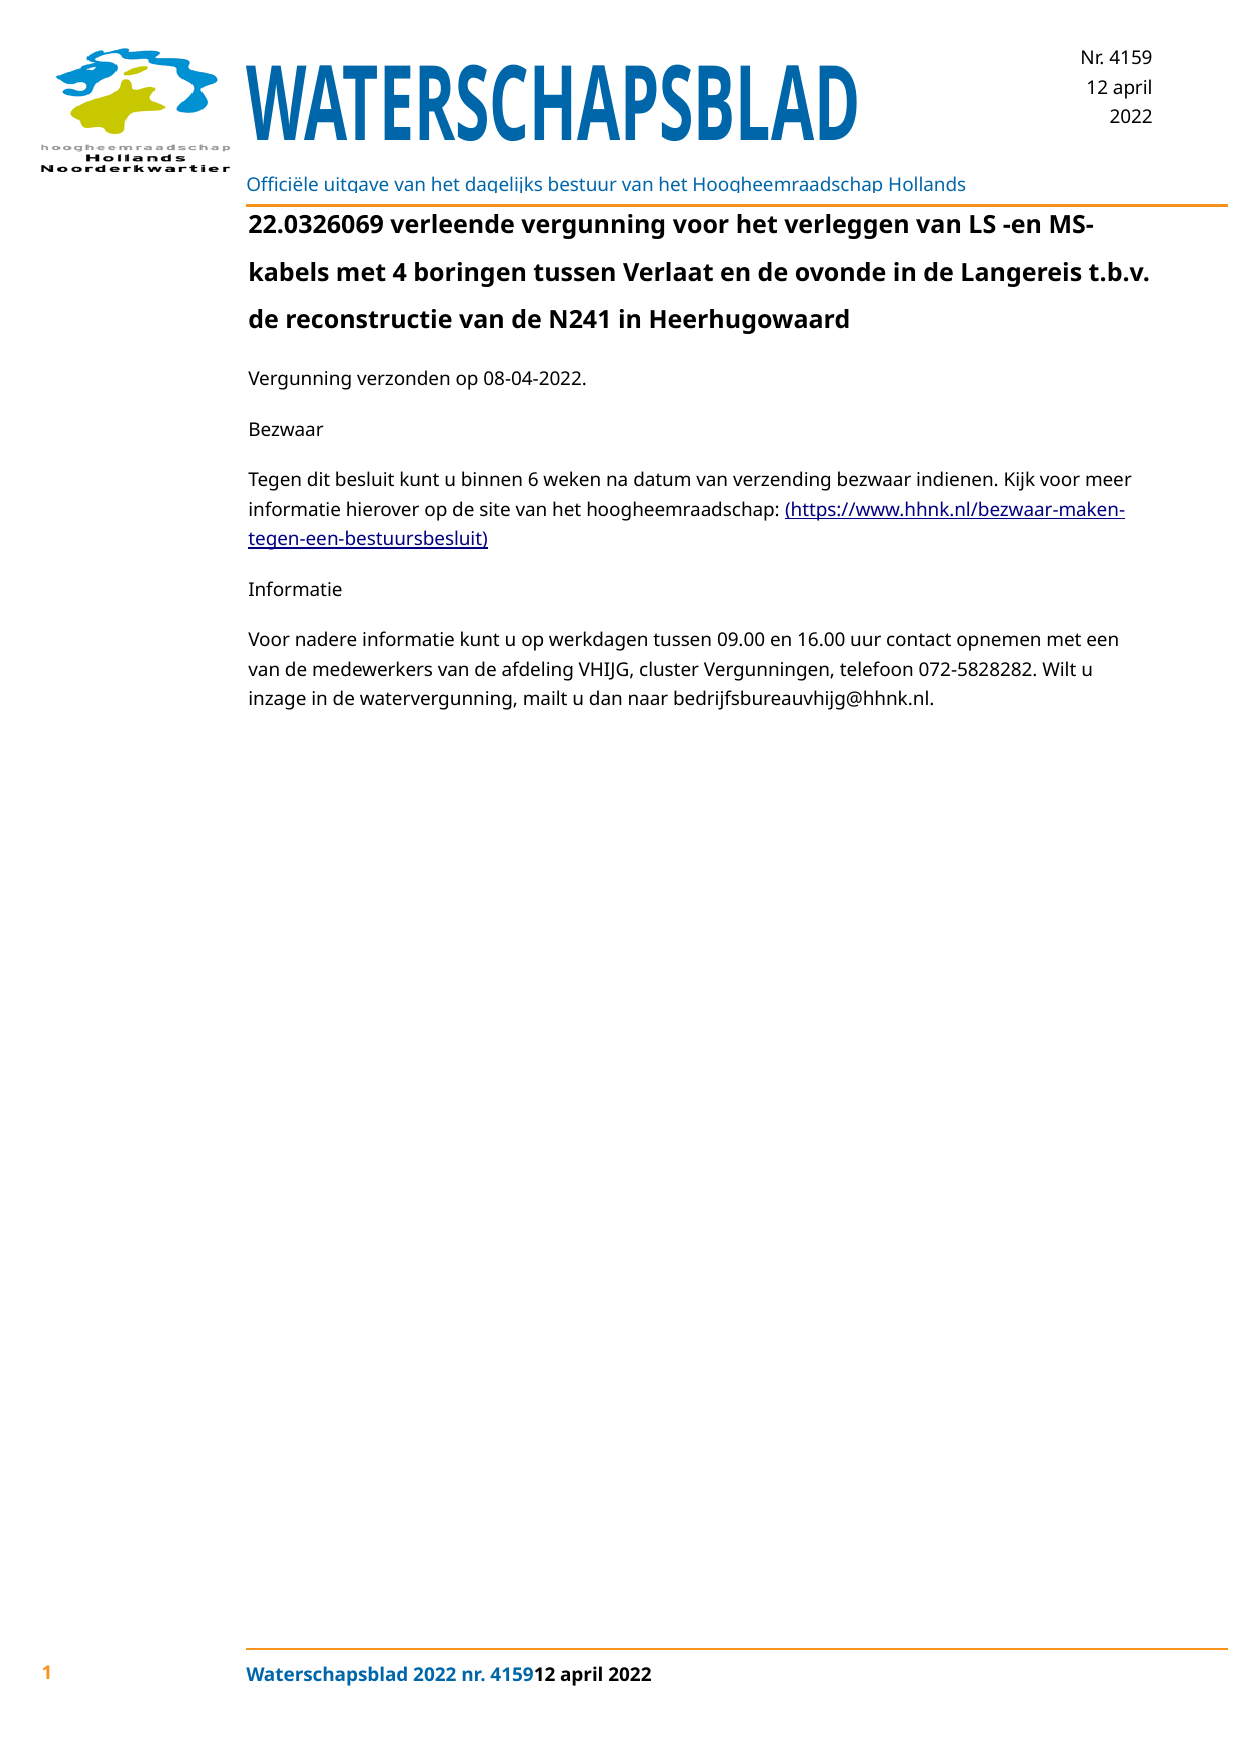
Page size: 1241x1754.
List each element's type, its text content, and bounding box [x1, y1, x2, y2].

text 22.0326069 verleende vergunning voor het verleggen van LS -en MS-kabels met 4 boringen tussen Verlaat en de ovonde in de Langereis t.b.v. de reconstructie van de N241 in Heerhugowaard [248, 207, 1152, 336]
text Informatie [248, 576, 1152, 602]
picture [41, 47, 231, 172]
text Tegen dit besluit kunt u binnen 6 weken na datum van verzending bezwaar indienen. Kijk voor meer informatie hierover op de site van het hoogheemraadschap: (https://www.hhnk.nl/bezwaar-maken-tegen-een-bestuursbesluit) [248, 466, 1152, 551]
text Voor nadere informatie kunt u op werkdagen tussen 09.00 en 16.00 uur contact opnemen met een van de medewerkers van de afdeling VHIJG, cluster Vergunningen, telefoon 072-5828282. Wilt u inzage in de watervergunning, mailt u dan naar bedrijfsbureauvhijg@hhnk.nl. [248, 626, 1152, 711]
text Vergunning verzonden op 08-04-2022. [248, 366, 1152, 391]
text Bezwaar [248, 416, 1152, 442]
